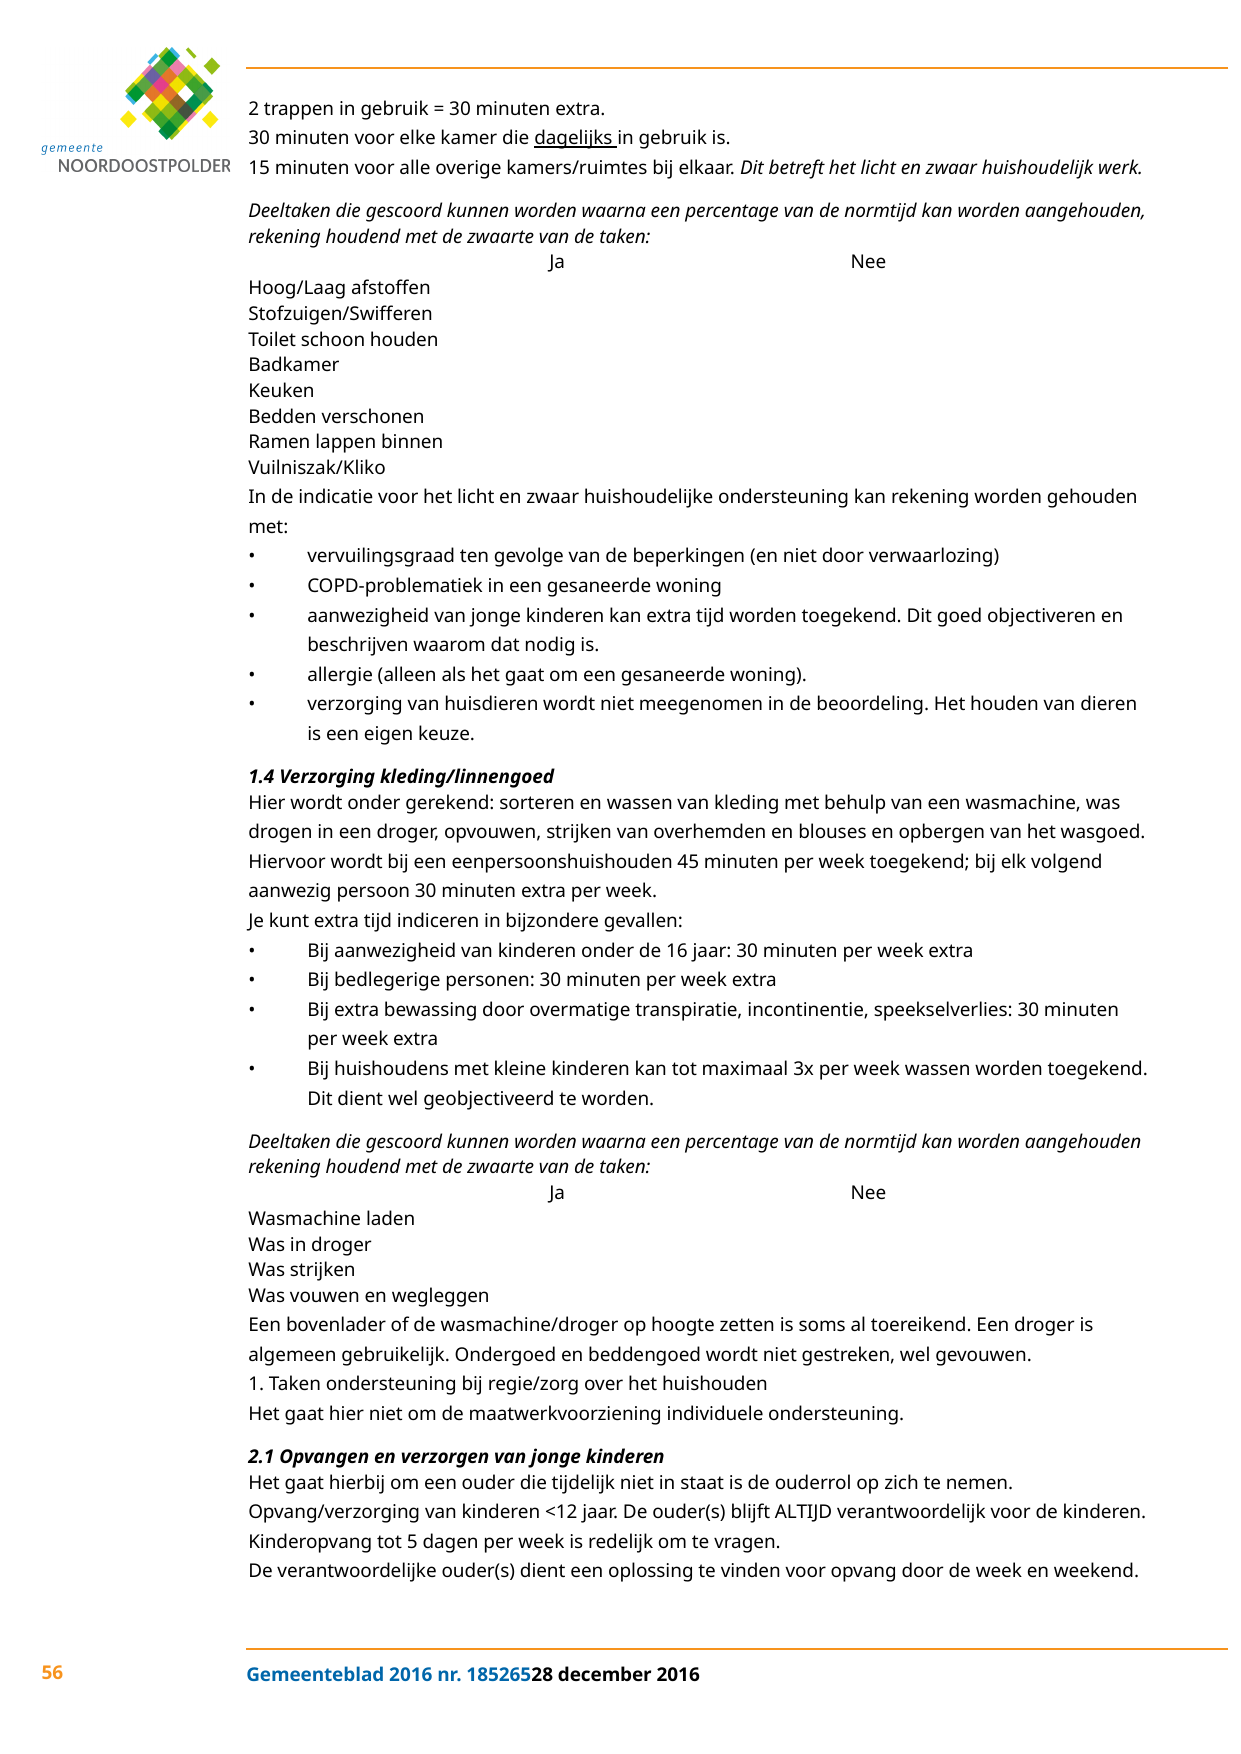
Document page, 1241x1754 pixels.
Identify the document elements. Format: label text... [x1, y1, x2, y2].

table_cell [850, 274, 1152, 300]
table_cell Was vouwen en wegleggen [248, 1283, 549, 1308]
table_cell Toilet schoon houden [248, 326, 549, 352]
list Bij aanwezigheid van kinderen onder de 16 jaar: 30 minuten per week extra [248, 937, 1152, 963]
table_cell Wasmachine laden [248, 1205, 549, 1231]
table_cell Was strijken [248, 1257, 549, 1282]
list COPD-problematiek in een gesaneerde woning [248, 572, 1152, 598]
text 30 minuten voor elke kamer die dagelijks in gebruik is. [248, 124, 1152, 150]
table_cell Ramen lappen binnen [248, 429, 549, 454]
table_cell [549, 1283, 850, 1308]
text In de indicatie voor het licht en zwaar huishoudelijke ondersteuning kan rekening worden gehouden met: [248, 483, 1152, 539]
text Je kunt extra tijd indiceren in bijzondere gevallen: [248, 907, 1152, 933]
table_cell Badkamer [248, 352, 549, 377]
table_cell [549, 403, 850, 429]
table_header Nee [850, 249, 1152, 274]
text 1. Taken ondersteuning bij regie/zorg over het huishouden [248, 1371, 1152, 1396]
text 15 minuten voor alle overige kamers/ruimtes bij elkaar. Dit betreft het licht en zwaar huishoudelijk werk. [248, 154, 1152, 180]
table_cell Was in droger [248, 1231, 549, 1257]
list allergie (alleen als het gaat om een gesaneerde woning). [248, 661, 1152, 687]
table_cell [850, 377, 1152, 403]
text Een bovenlader of de wasmachine/droger op hoogte zetten is soms al toereikend. Een droger is algemeen gebruikelijk. Ondergoed en beddengoed wordt niet gestreken, wel gevouwen. [248, 1311, 1152, 1367]
table_cell [850, 1257, 1152, 1282]
text 2 trappen in gebruik = 30 minuten extra. [248, 95, 1152, 121]
table_cell [850, 455, 1152, 480]
text Deeltaken die gescoord kunnen worden waarna een percentage van de normtijd kan worden aangehouden, rekening houdend met de zwaarte van de taken: [248, 197, 1152, 248]
table_header Ja [549, 1180, 850, 1205]
table_cell [549, 1231, 850, 1257]
table_cell [549, 377, 850, 403]
text Het gaat hier niet om de maatwerkvoorziening individuele ondersteuning. [248, 1400, 1152, 1426]
table_cell Vuilniszak/Kliko [248, 455, 549, 480]
table_header [248, 249, 549, 274]
table_cell [850, 1283, 1152, 1308]
picture [41, 47, 231, 172]
text Hiervoor wordt bij een eenpersoonshuishouden 45 minuten per week toegekend; bij elk volgend aanwezig persoon 30 minuten extra per week. [248, 848, 1152, 903]
table_cell [549, 1205, 850, 1231]
text Opvang/verzorging van kinderen <12 jaar. De ouder(s) blijft ALTIJD verantwoordelijk voor de kinderen. Kinderopvang tot 5 dagen per week is redelijk om te vragen. [248, 1498, 1152, 1554]
table_header Nee [850, 1180, 1152, 1205]
text 1.4 Verzorging kleding/linnengoed [248, 763, 1152, 789]
list verzorging van huisdieren wordt niet meegenomen in de beoordeling. Het houden van dieren is een eigen keuze. [248, 691, 1152, 746]
text Deeltaken die gescoord kunnen worden waarna een percentage van de normtijd kan worden aangehouden rekening houdend met de zwaarte van de taken: [248, 1128, 1152, 1179]
table_cell [850, 352, 1152, 377]
text Hier wordt onder gerekend: sorteren en wassen van kleding met behulp van een wasmachine, was drogen in een droger, opvouwen, strijken van overhemden en blouses en opbergen van het wasgoed. [248, 789, 1152, 844]
table_cell [549, 274, 850, 300]
table_cell [549, 300, 850, 326]
text De verantwoordelijke ouder(s) dient een oplossing te vinden voor opvang door de week en weekend. [248, 1558, 1152, 1583]
table_cell Keuken [248, 377, 549, 403]
table_cell [549, 429, 850, 454]
list aanwezigheid van jonge kinderen kan extra tijd worden toegekend. Dit goed objectiveren en beschrijven waarom dat nodig is. [248, 602, 1152, 657]
text Het gaat hierbij om een ouder die tijdelijk niet in staat is de ouderrol op zich te nemen. [248, 1469, 1152, 1495]
table_cell [850, 429, 1152, 454]
table_cell [850, 1205, 1152, 1231]
table_cell [850, 1231, 1152, 1257]
table_cell [549, 326, 850, 352]
table_cell Bedden verschonen [248, 403, 549, 429]
table_header [248, 1180, 549, 1205]
table_header Ja [549, 249, 850, 274]
list vervuilingsgraad ten gevolge van de beperkingen (en niet door verwaarlozing) [248, 543, 1152, 568]
text 2.1 Opvangen en verzorgen van jonge kinderen [248, 1443, 1152, 1469]
list Bij bedlegerige personen: 30 minuten per week extra [248, 966, 1152, 992]
table_cell [850, 403, 1152, 429]
table_cell Stofzuigen/Swifferen [248, 300, 549, 326]
table_cell Hoog/Laag afstoffen [248, 274, 549, 300]
table_cell [549, 352, 850, 377]
list Bij extra bewassing door overmatige transpiratie, incontinentie, speekselverlies: 30 minuten per week extra [248, 996, 1152, 1051]
table_cell [549, 1257, 850, 1282]
table_cell [850, 326, 1152, 352]
list Bij huishoudens met kleine kinderen kan tot maximaal 3x per week wassen worden toegekend. Dit dient wel geobjectiveerd te worden. [248, 1055, 1152, 1111]
table_cell [549, 455, 850, 480]
table_cell [850, 300, 1152, 326]
